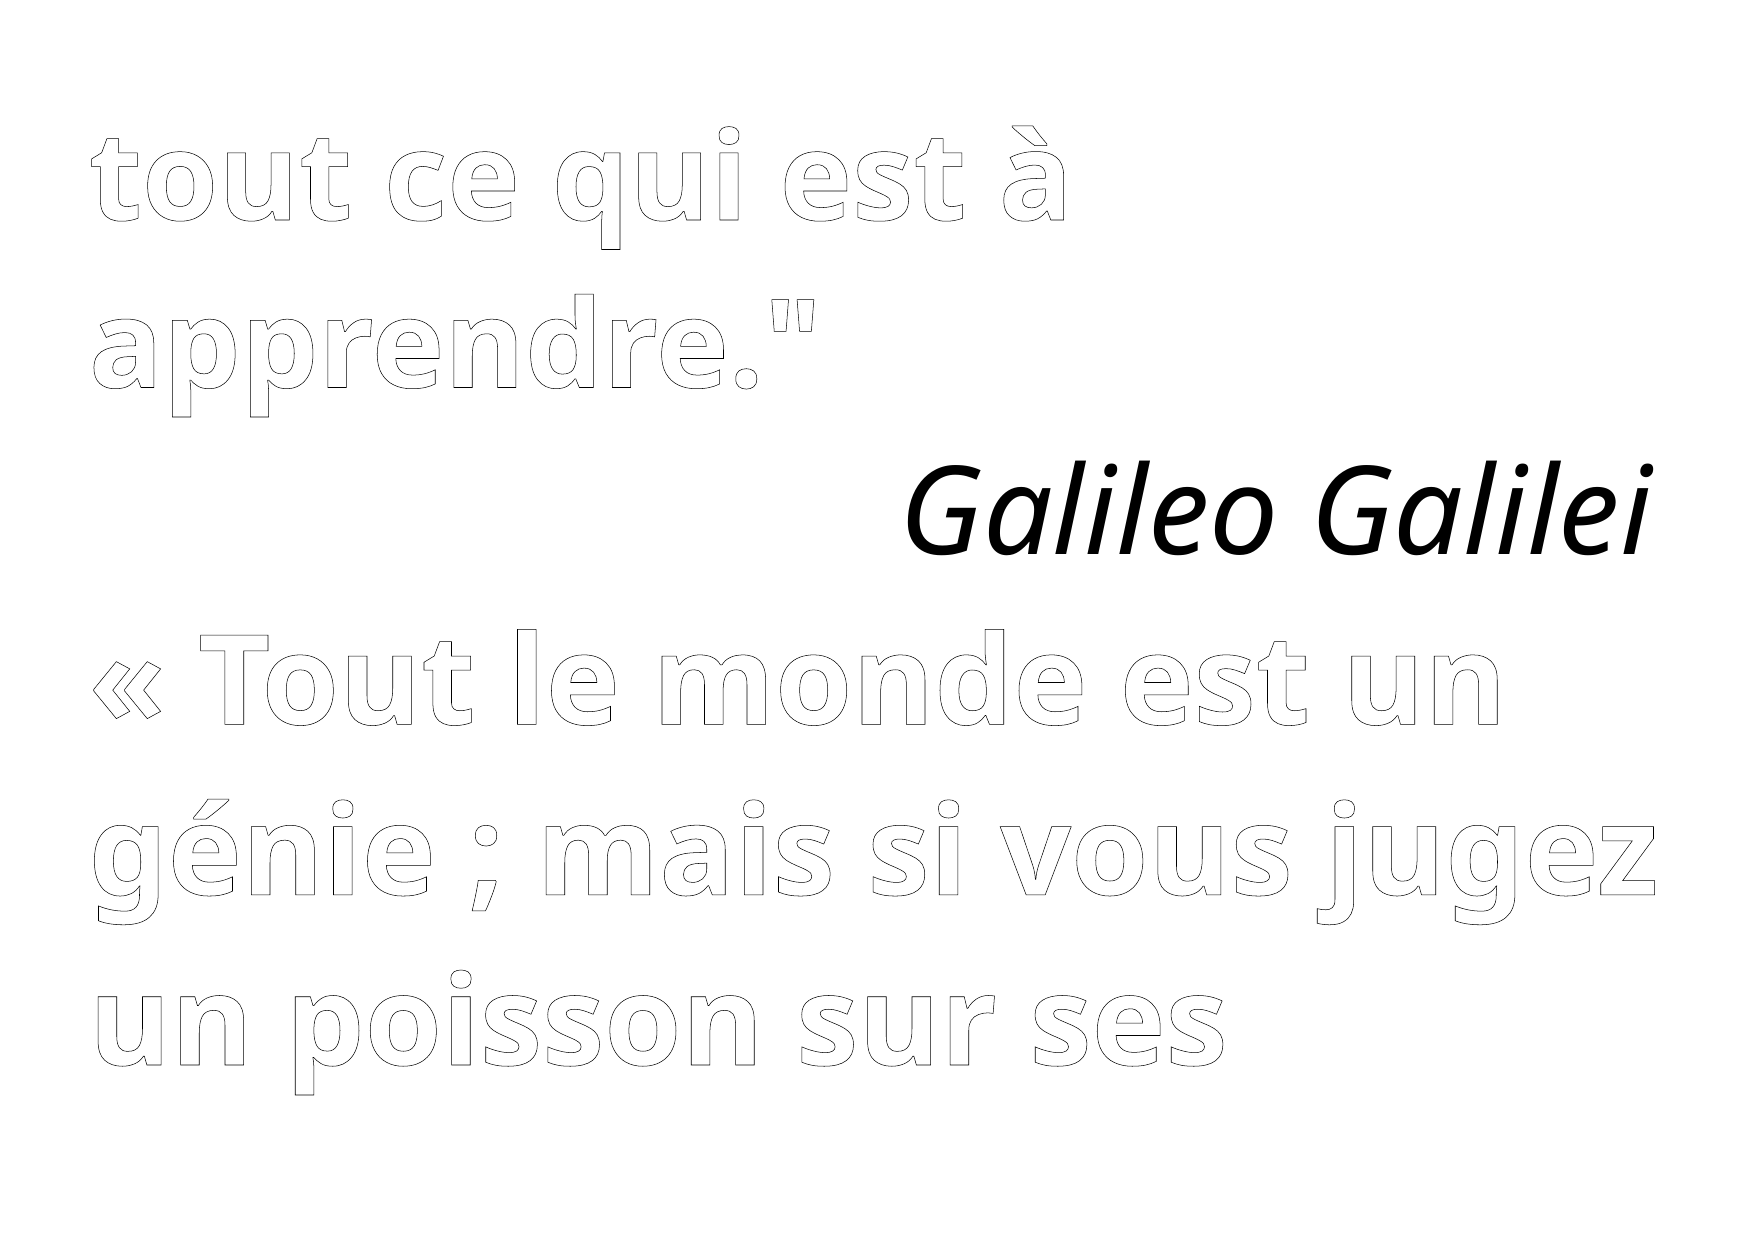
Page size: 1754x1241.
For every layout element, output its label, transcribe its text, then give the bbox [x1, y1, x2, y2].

text tout ce qui est à apprendre." [88, 88, 1665, 423]
text Galileo Galilei [88, 423, 1665, 591]
text « Tout le monde est un génie ; mais si vous jugez un poisson sur ses [88, 591, 1665, 1102]
